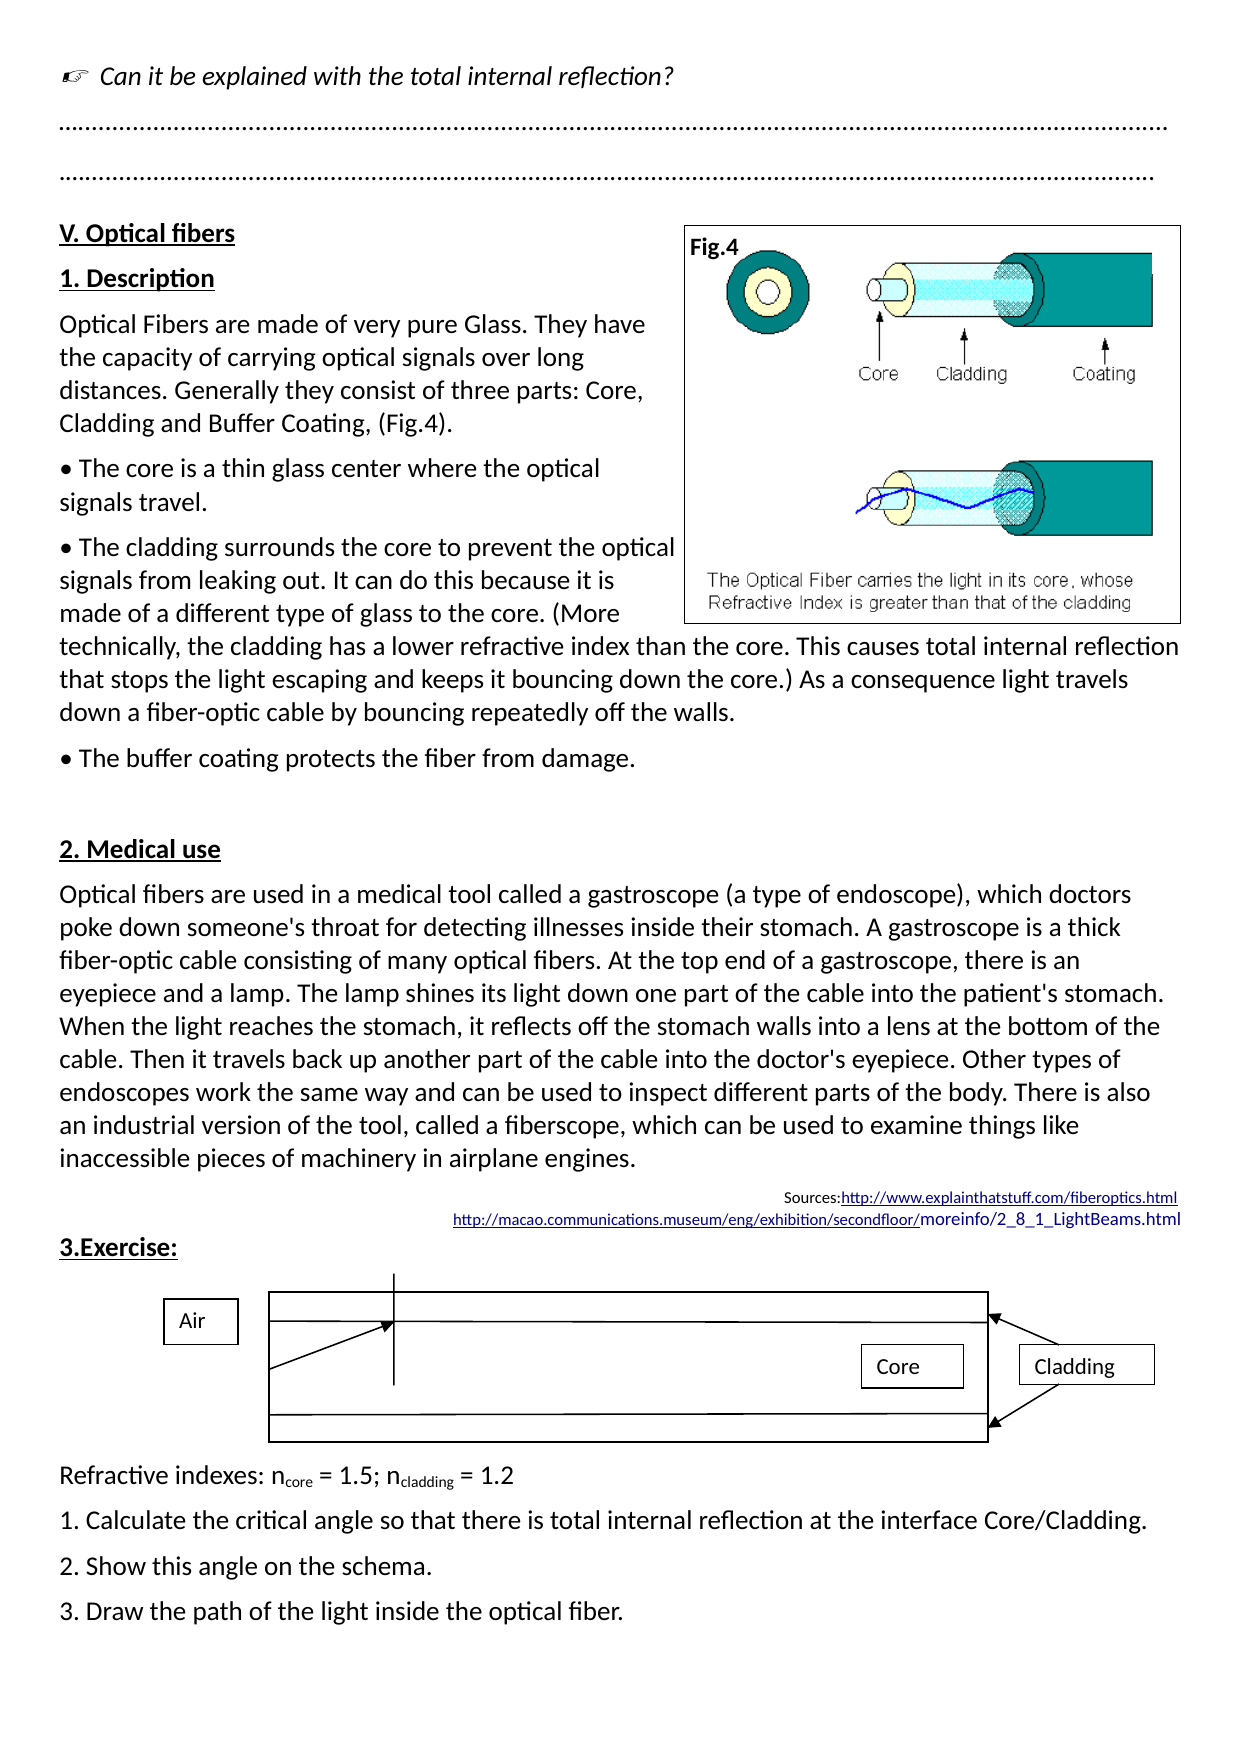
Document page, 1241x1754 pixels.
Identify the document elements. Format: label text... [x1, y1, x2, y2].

text ….................................................................................................................................................................…............................................................................................................................................................. [59, 104, 1181, 187]
text • The cladding surrounds the core to prevent the optical signals from leaking out. It can do this because it is made of a different type of glass to the core. (More technically, the cladding has a lower refractive index than the core. This causes total internal reflection that stops the light escaping and keeps it bouncing down the core.) As a consequence light travels down a fiber-optic cable by bouncing repeatedly off the walls. [59, 530, 1181, 728]
text  Can it be explained with the total internal reflection? [59, 59, 1181, 92]
text 1. Calculate the critical angle so that there is total internal reflection at the interface Core/Cladding. [59, 1503, 1181, 1536]
text Sources:http://www.explainthatstuff.com/fiberoptics.html [59, 1187, 1181, 1207]
text Optical fibers are used in a medical tool called a gastroscope (a type of endoscope), which doctors poke down someone's throat for detecting illnesses inside their stomach. A gastroscope is a thick fiber-optic cable consisting of many optical fibers. At the top end of a gastroscope, there is an eyepiece and a lamp. The lamp shines its light down one part of the cable into the patient's stomach. When the light reaches the stomach, it reflects off the stomach walls into a lens at the bottom of the cable. Then it travels back up another part of the cable into the doctor's eyepiece. Other types of endoscopes work the same way and can be used to inspect different parts of the body. There is also an industrial version of the tool, called a fiberscope, which can be used to examine things like inaccessible pieces of machinery in airplane engines. [59, 877, 1181, 1174]
text [685, 452, 706, 518]
text [685, 262, 706, 294]
text 2. Medical use [59, 832, 1181, 865]
text 3. Draw the path of the light inside the optical fiber. [59, 1594, 1181, 1627]
text • The buffer coating protects the fiber from damage. [59, 741, 1181, 774]
text [1171, 262, 1180, 294]
text http://macao.communications.museum/eng/exhibition/secondfloor/moreinfo/2_8_1_LightBeams.html [59, 1207, 1181, 1230]
text Refractive indexes: ncore = 1.5; ncladding = 1.2 [59, 1458, 1181, 1491]
text 2. Show this angle on the schema. [59, 1549, 1181, 1582]
text • The core is a thin glass center where the optical signals travel. [59, 452, 684, 518]
text 3.Exercise: [59, 1230, 1181, 1263]
text Optical Fibers are made of very pure Glass. They have the capacity of carrying optical signals over long distances. Generally they consist of three parts: Core, Cladding and Buffer Coating, (Fig.4). [59, 307, 684, 439]
text V. Optical fibers [59, 216, 1181, 249]
text 1. Description [59, 262, 684, 294]
